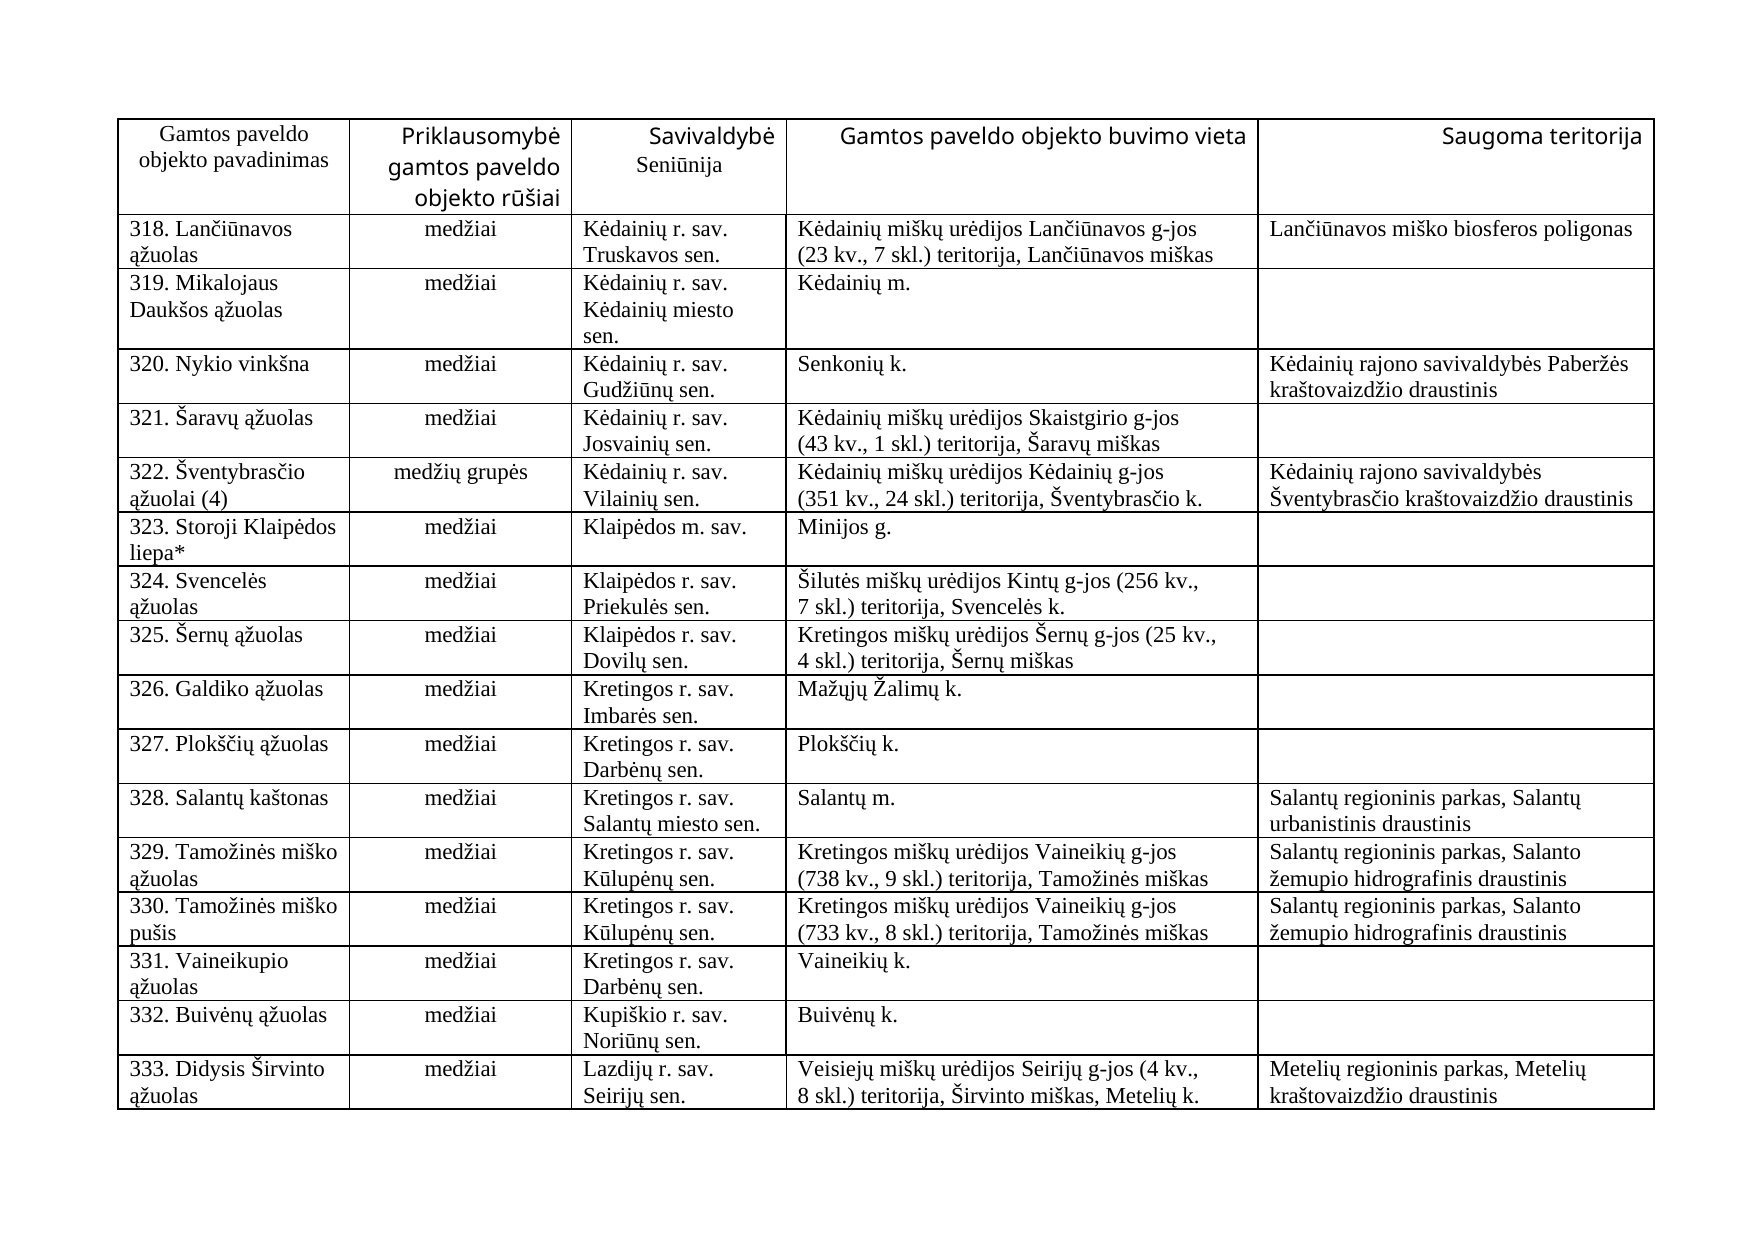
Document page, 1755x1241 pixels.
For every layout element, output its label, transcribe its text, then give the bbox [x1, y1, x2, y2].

table_cell medžių grupės [350, 458, 571, 511]
table_cell Kėdainių m. [787, 269, 1257, 348]
table_cell 327. Plokščių ąžuolas [119, 730, 349, 782]
table_cell Kėdainių r. sav. Josvainių sen. [572, 404, 785, 457]
table_cell [1259, 621, 1653, 674]
table_cell medžiai [350, 838, 571, 891]
table_cell Lančiūnavos miško biosferos poligonas [1259, 215, 1653, 268]
table_cell Šilutės miškų urėdijos Kintų g-jos (256 kv., 7 skl.) teritorija, Svencelės k. [787, 567, 1257, 620]
table_cell 333. Didysis Širvinto ąžuolas [119, 1056, 349, 1108]
table_cell medžiai [350, 215, 571, 268]
table_cell Vaineikių k. [787, 947, 1257, 999]
table_cell [1259, 1001, 1653, 1054]
table_cell [1259, 730, 1653, 782]
table_cell Kėdainių r. sav. Truskavos sen. [572, 215, 785, 268]
table_cell 319. Mikalojaus Daukšos ąžuolas [119, 269, 349, 348]
table_cell 318. Lančiūnavos ąžuolas [119, 215, 349, 268]
table_cell Mažųjų Žalimų k. [787, 676, 1257, 728]
table_cell medžiai [350, 947, 571, 999]
table_cell Kupiškio r. sav. Noriūnų sen. [572, 1001, 785, 1054]
table_cell Kėdainių miškų urėdijos Kėdainių g-jos (351 kv., 24 skl.) teritorija, Šventybrasčio k. [787, 458, 1257, 511]
table_cell Kretingos r. sav. Imbarės sen. [572, 676, 785, 728]
table_cell Kretingos miškų urėdijos Vaineikių g-jos (733 kv., 8 skl.) teritorija, Tamožinės miškas [787, 893, 1257, 945]
table_cell 328. Salantų kaštonas [119, 784, 349, 837]
table_cell Kėdainių r. sav. Gudžiūnų sen. [572, 350, 785, 403]
table_cell 322. Šventybrasčio ąžuolai (4) [119, 458, 349, 511]
table_cell Kėdainių miškų urėdijos Skaistgirio g-jos (43 kv., 1 skl.) teritorija, Šaravų miškas [787, 404, 1257, 457]
table_cell medžiai [350, 1056, 571, 1108]
table_cell Veisiejų miškų urėdijos Seirijų g-jos (4 kv., 8 skl.) teritorija, Širvinto miškas, Metelių k. [787, 1056, 1257, 1108]
table_header Savivaldybė Seniūnija [572, 120, 786, 213]
table_cell Klaipėdos r. sav. Priekulės sen. [572, 567, 785, 620]
table_header Priklausomybė gamtos paveldo objekto rūšiai [350, 120, 571, 213]
table_cell [1259, 269, 1653, 348]
table_cell Salantų regioninis parkas, Salantų urbanistinis draustinis [1259, 784, 1653, 837]
table_header Gamtos paveldo objekto buvimo vieta [787, 120, 1257, 213]
table_cell Kretingos r. sav. Kūlupėnų sen. [572, 893, 785, 945]
table_cell medžiai [350, 893, 571, 945]
table_cell 323. Storoji Klaipėdos liepa* [119, 513, 349, 565]
table_cell Kretingos r. sav. Salantų miesto sen. [572, 784, 785, 837]
table_cell medžiai [350, 404, 571, 457]
table_cell medžiai [350, 350, 571, 403]
table_cell Lazdijų r. sav. Seirijų sen. [572, 1056, 786, 1108]
table_cell 332. Buivėnų ąžuolas [119, 1001, 349, 1054]
table_cell Kretingos r. sav. Kūlupėnų sen. [572, 838, 785, 891]
table_cell Kretingos r. sav. Darbėnų sen. [572, 947, 785, 999]
table_cell Kretingos miškų urėdijos Vaineikių g-jos (738 kv., 9 skl.) teritorija, Tamožinės miškas [787, 838, 1257, 891]
table_cell medžiai [350, 676, 571, 728]
table_cell Salantų regioninis parkas, Salanto žemupio hidrografinis draustinis [1259, 893, 1653, 945]
table_cell Klaipėdos m. sav. [572, 513, 785, 565]
table_cell [1259, 947, 1653, 999]
table_cell medžiai [350, 784, 571, 837]
table_cell Salantų m. [787, 784, 1257, 837]
table_header Gamtos paveldo objekto pavadinimas [119, 120, 349, 213]
table_cell Minijos g. [787, 513, 1257, 565]
table_cell Metelių regioninis parkas, Metelių kraštovaizdžio draustinis [1259, 1056, 1653, 1108]
table_cell medžiai [350, 269, 571, 348]
table_cell Plokščių k. [787, 730, 1257, 782]
table_cell 329. Tamožinės miško ąžuolas [119, 838, 349, 891]
table_cell medžiai [350, 513, 571, 565]
table_cell Kėdainių rajono savivaldybės Paberžės kraštovaizdžio draustinis [1259, 350, 1653, 403]
table_cell [1259, 404, 1653, 457]
table_header Saugoma teritorija [1259, 120, 1653, 213]
table_cell medžiai [350, 730, 571, 782]
table_cell 331. Vaineikupio ąžuolas [119, 947, 349, 999]
table_cell [1259, 676, 1653, 728]
table_cell [1259, 513, 1653, 565]
table_cell Buivėnų k. [787, 1001, 1257, 1054]
table_cell Salantų regioninis parkas, Salanto žemupio hidrografinis draustinis [1259, 838, 1653, 891]
table_cell [1259, 567, 1653, 620]
table_cell 330. Tamožinės miško pušis [119, 893, 349, 945]
table_cell Kėdainių miškų urėdijos Lančiūnavos g-jos (23 kv., 7 skl.) teritorija, Lančiūnavos miškas [787, 215, 1257, 268]
table_cell Kretingos miškų urėdijos Šernų g-jos (25 kv., 4 skl.) teritorija, Šernų miškas [787, 621, 1257, 674]
table_cell Kėdainių rajono savivaldybės Šventybrasčio kraštovaizdžio draustinis [1259, 458, 1653, 511]
table_cell 324. Svencelės ąžuolas [119, 567, 349, 620]
table_cell 326. Galdiko ąžuolas [119, 676, 349, 728]
table_cell medžiai [350, 1001, 571, 1054]
table_cell Senkonių k. [787, 350, 1257, 403]
table_cell Klaipėdos r. sav. Dovilų sen. [572, 621, 785, 674]
table_cell Kėdainių r. sav. Vilainių sen. [572, 458, 785, 511]
table_cell Kėdainių r. sav. Kėdainių miesto sen. [572, 269, 785, 348]
table_cell 321. Šaravų ąžuolas [119, 404, 349, 457]
table_cell medžiai [350, 621, 571, 674]
table_cell medžiai [350, 567, 571, 620]
table_cell Kretingos r. sav. Darbėnų sen. [572, 730, 785, 782]
table_cell 320. Nykio vinkšna [119, 350, 349, 403]
table_cell 325. Šernų ąžuolas [119, 621, 349, 674]
